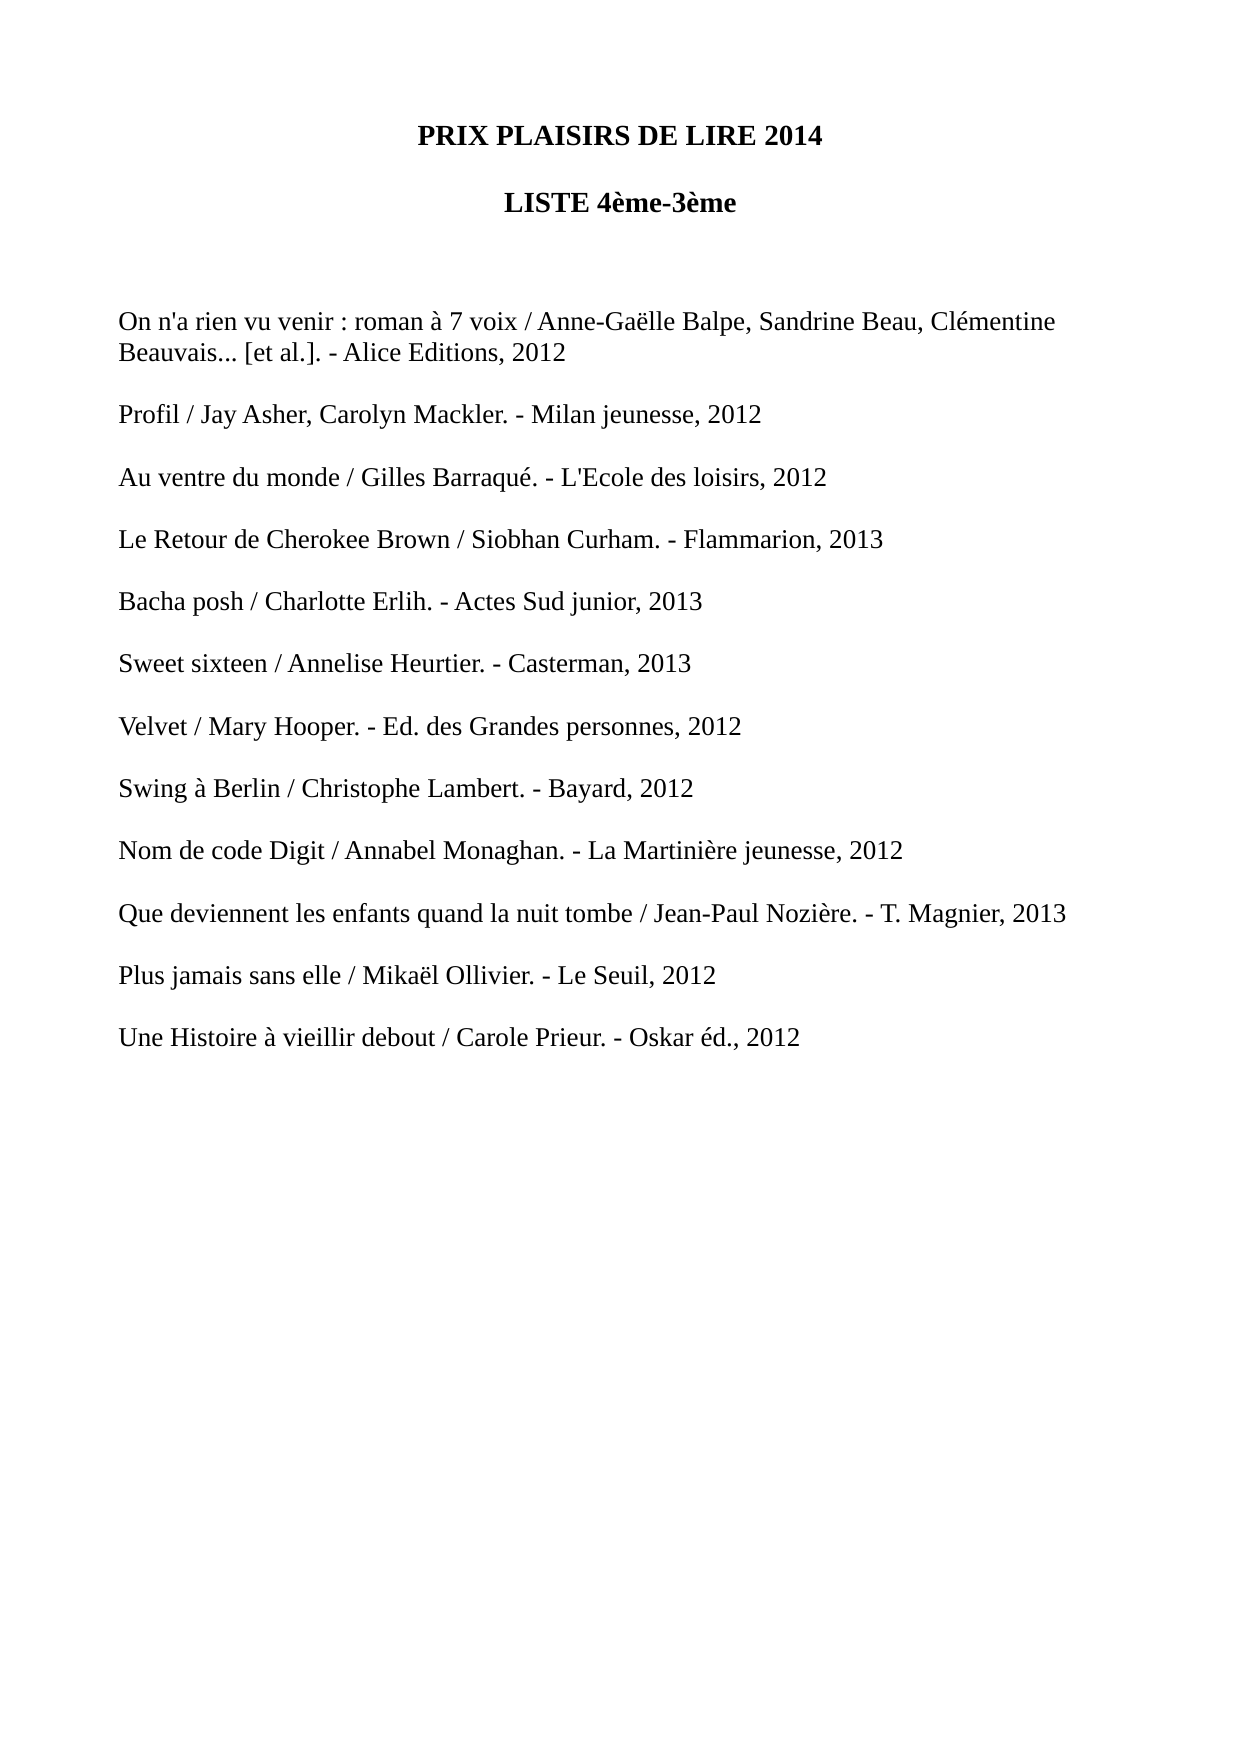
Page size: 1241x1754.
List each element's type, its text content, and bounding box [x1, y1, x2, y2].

text Swing à Berlin / Christophe Lambert. - Bayard, 2012 [118, 772, 1122, 803]
text Plus jamais sans elle / Mikaël Ollivier. - Le Seuil, 2012 [118, 959, 1122, 990]
text Sweet sixteen / Annelise Heurtier. - Casterman, 2013 [118, 648, 1122, 679]
text Bacha posh / Charlotte Erlih. - Actes Sud junior, 2013 [118, 585, 1122, 616]
text Au ventre du monde / Gilles Barraqué. - L'Ecole des loisirs, 2012 [118, 461, 1122, 492]
text PRIX PLAISIRS DE LIRE 2014 [118, 118, 1122, 152]
text Velvet / Mary Hooper. - Ed. des Grandes personnes, 2012 [118, 710, 1122, 741]
text Profil / Jay Asher, Carolyn Mackler. - Milan jeunesse, 2012 [118, 398, 1122, 429]
text Le Retour de Cherokee Brown / Siobhan Curham. - Flammarion, 2013 [118, 523, 1122, 554]
text Une Histoire à vieillir debout / Carole Prieur. - Oskar éd., 2012 [118, 1021, 1122, 1052]
text On n'a rien vu venir : roman à 7 voix / Anne-Gaëlle Balpe, Sandrine Beau, Clémentine Beauvais... [et al.]. - Alice Editions, 2012 [118, 305, 1122, 367]
text Nom de code Digit / Annabel Monaghan. - La Martinière jeunesse, 2012 [118, 834, 1122, 866]
text Que deviennent les enfants quand la nuit tombe / Jean-Paul Nozière. - T. Magnier, 2013 [118, 897, 1122, 928]
text LISTE 4ème-3ème [118, 185, 1122, 219]
